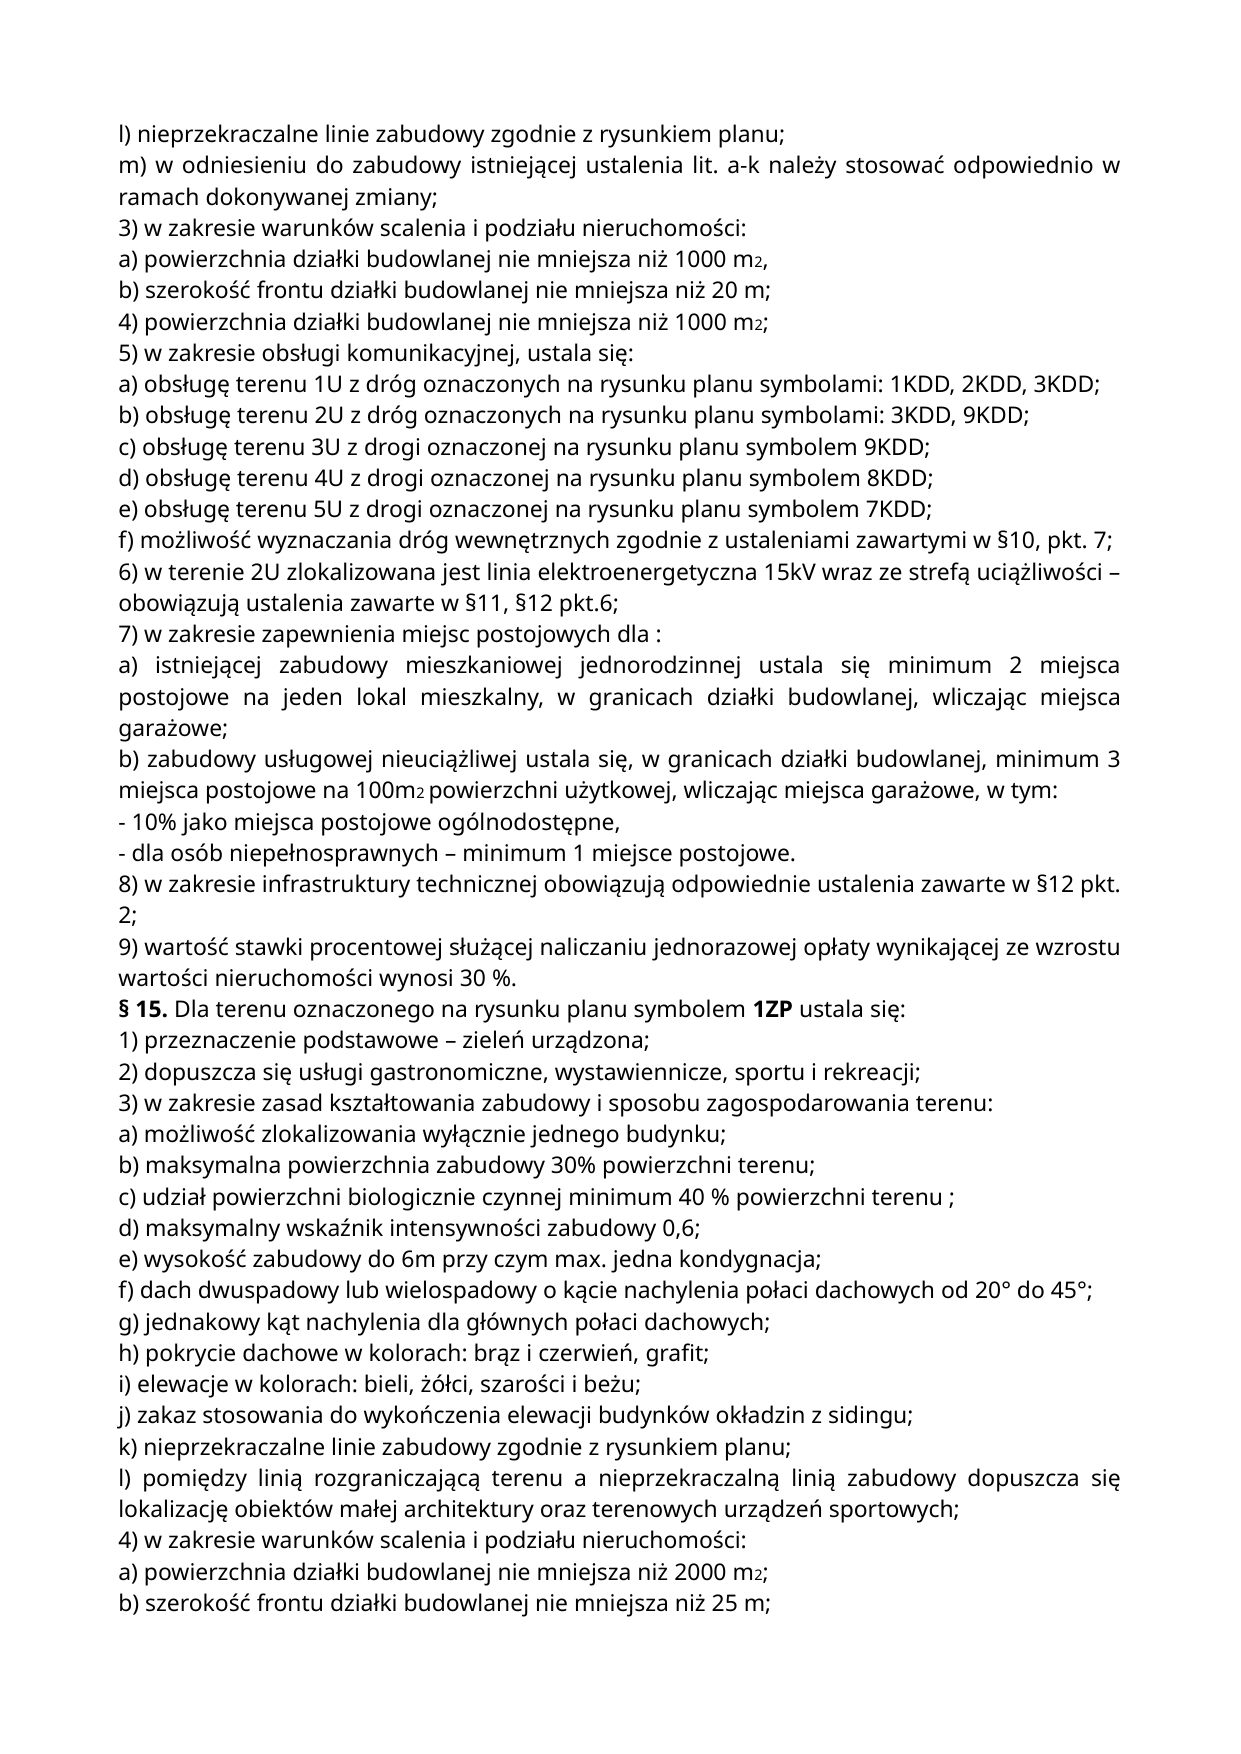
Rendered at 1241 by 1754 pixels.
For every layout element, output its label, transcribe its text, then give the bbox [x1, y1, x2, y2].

text 3) w zakresie zasad kształtowania zabudowy i sposobu zagospodarowania terenu: [118, 1087, 1122, 1118]
text k) nieprzekraczalne linie zabudowy zgodnie z rysunkiem planu; [118, 1431, 1122, 1462]
text j) zakaz stosowania do wykończenia elewacji budynków okładzin z sidingu; [118, 1399, 1122, 1431]
text 3) w zakresie warunków scalenia i podziału nieruchomości: [118, 212, 1122, 243]
text b) maksymalna powierzchnia zabudowy 30% powierzchni terenu; [118, 1149, 1122, 1181]
text b) zabudowy usługowej nieuciążliwej ustala się, w granicach działki budowlanej, minimum 3 miejsca postojowe na 100m2 powierzchni użytkowej, wliczając miejsca garażowe, w tym: [118, 743, 1122, 806]
text 9) wartość stawki procentowej służącej naliczaniu jednorazowej opłaty wynikającej ze wzrostu wartości nieruchomości wynosi 30 %. [118, 931, 1122, 993]
text a) istniejącej zabudowy mieszkaniowej jednorodzinnej ustala się minimum 2 miejsca postojowe na jeden lokal mieszkalny, w granicach działki budowlanej, wliczając miejsca garażowe; [118, 649, 1122, 743]
text l) nieprzekraczalne linie zabudowy zgodnie z rysunkiem planu; [118, 118, 1122, 149]
text e) wysokość zabudowy do 6m przy czym max. jedna kondygnacja; [118, 1243, 1122, 1274]
text m) w odniesieniu do zabudowy istniejącej ustalenia lit. a-k należy stosować odpowiednio w ramach dokonywanej zmiany; [118, 149, 1122, 212]
text h) pokrycie dachowe w kolorach: brąz i czerwień, grafit; [118, 1337, 1122, 1368]
text a) możliwość zlokalizowania wyłącznie jednego budynku; [118, 1118, 1122, 1149]
text 4) powierzchnia działki budowlanej nie mniejsza niż 1000 m2; [118, 306, 1122, 337]
text § 15. Dla terenu oznaczonego na rysunku planu symbolem 1ZP ustala się: [118, 993, 1122, 1024]
text - 10% jako miejsca postojowe ogólnodostępne, [118, 806, 1122, 837]
text 8) w zakresie infrastruktury technicznej obowiązują odpowiednie ustalenia zawarte w §12 pkt. 2; [118, 868, 1122, 931]
text 7) w zakresie zapewnienia miejsc postojowych dla : [118, 618, 1122, 649]
text a) powierzchnia działki budowlanej nie mniejsza niż 1000 m2, [118, 243, 1122, 274]
text d) obsługę terenu 4U z drogi oznaczonej na rysunku planu symbolem 8KDD; [118, 462, 1122, 493]
text f) dach dwuspadowy lub wielospadowy o kącie nachylenia połaci dachowych od 20° do 45°; [118, 1274, 1122, 1306]
text b) obsługę terenu 2U z dróg oznaczonych na rysunku planu symbolami: 3KDD, 9KDD; [118, 399, 1122, 431]
text b) szerokość frontu działki budowlanej nie mniejsza niż 20 m; [118, 274, 1122, 306]
text b) szerokość frontu działki budowlanej nie mniejsza niż 25 m; [118, 1587, 1122, 1618]
text 5) w zakresie obsługi komunikacyjnej, ustala się: [118, 337, 1122, 368]
text i) elewacje w kolorach: bieli, żółci, szarości i beżu; [118, 1368, 1122, 1399]
text g) jednakowy kąt nachylenia dla głównych połaci dachowych; [118, 1306, 1122, 1337]
text 4) w zakresie warunków scalenia i podziału nieruchomości: [118, 1524, 1122, 1556]
text l) pomiędzy linią rozgraniczającą terenu a nieprzekraczalną linią zabudowy dopuszcza się lokalizację obiektów małej architektury oraz terenowych urządzeń sportowych; [118, 1462, 1122, 1524]
text - dla osób niepełnosprawnych – minimum 1 miejsce postojowe. [118, 837, 1122, 868]
text 1) przeznaczenie podstawowe – zieleń urządzona; [118, 1024, 1122, 1056]
text c) udział powierzchni biologicznie czynnej minimum 40 % powierzchni terenu ; [118, 1181, 1122, 1212]
text f) możliwość wyznaczania dróg wewnętrznych zgodnie z ustaleniami zawartymi w §10, pkt. 7; [118, 524, 1122, 556]
text d) maksymalny wskaźnik intensywności zabudowy 0,6; [118, 1212, 1122, 1243]
text e) obsługę terenu 5U z drogi oznaczonej na rysunku planu symbolem 7KDD; [118, 493, 1122, 524]
text a) powierzchnia działki budowlanej nie mniejsza niż 2000 m2; [118, 1556, 1122, 1587]
text a) obsługę terenu 1U z dróg oznaczonych na rysunku planu symbolami: 1KDD, 2KDD, 3KDD; [118, 368, 1122, 399]
text c) obsługę terenu 3U z drogi oznaczonej na rysunku planu symbolem 9KDD; [118, 431, 1122, 462]
text 6) w terenie 2U zlokalizowana jest linia elektroenergetyczna 15kV wraz ze strefą uciążliwości – obowiązują ustalenia zawarte w §11, §12 pkt.6; [118, 556, 1122, 618]
text 2) dopuszcza się usługi gastronomiczne, wystawiennicze, sportu i rekreacji; [118, 1056, 1122, 1087]
